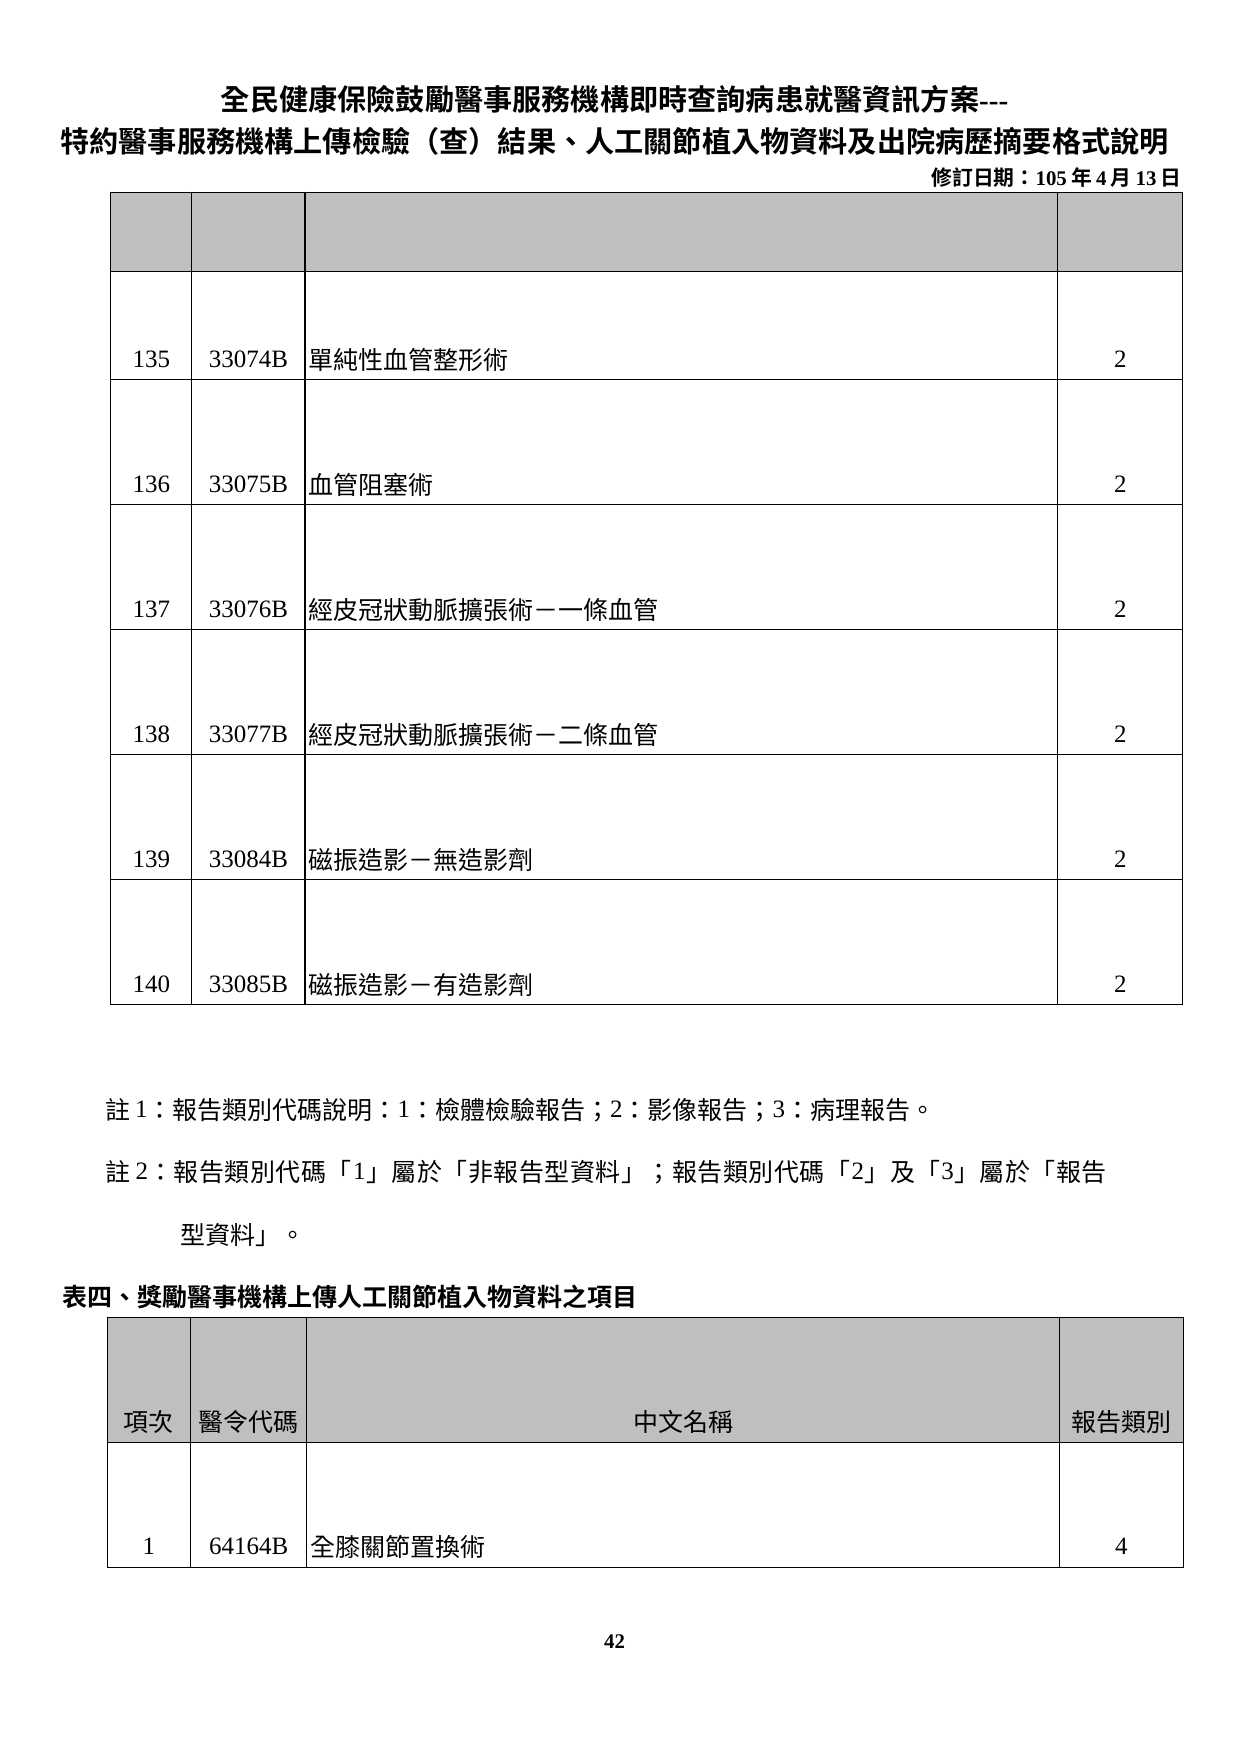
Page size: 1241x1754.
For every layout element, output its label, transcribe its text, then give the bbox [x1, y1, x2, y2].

table_cell 磁振造影－無造影劑 [306, 755, 1057, 879]
table_cell 139 [111, 755, 191, 879]
table_cell 33076B [192, 505, 304, 629]
table_cell [1195, 1442, 1240, 1567]
text 表四、獎勵醫事機構上傳人工關節植入物資料之項目 [62, 1254, 1181, 1317]
table_header 醫令代碼 [191, 1318, 306, 1442]
table_cell 138 [111, 630, 191, 754]
table_cell 經皮冠狀動脈擴張術－二條血管 [306, 630, 1057, 754]
table_cell 經皮冠狀動脈擴張術－一條血管 [306, 505, 1057, 629]
table_cell 64164B [191, 1443, 306, 1567]
table_cell 1 [108, 1443, 190, 1567]
table_cell 2 [1058, 755, 1182, 879]
table_cell 2 [1058, 380, 1182, 504]
text 註1：報告類別代碼說明：1：檢體檢驗報告；2：影像報告；3：病理報告。 [105, 1067, 1181, 1129]
table_header 中文名稱 [307, 1318, 1059, 1442]
table_cell 137 [111, 505, 191, 629]
table_cell 136 [111, 380, 191, 504]
table_cell 2 [1058, 505, 1182, 629]
table_cell 2 [1058, 880, 1182, 1004]
table_header [1195, 1317, 1240, 1442]
table_cell 140 [111, 880, 191, 1004]
table_header [111, 193, 191, 271]
table_cell 33085B [192, 880, 304, 1004]
table_cell 33084B [192, 755, 304, 879]
text 註2：報告類別代碼「1」屬於「非報告型資料」；報告類別代碼「2」及「3」屬於「報告型資料」。 [105, 1129, 1107, 1254]
table_cell 血管阻塞術 [306, 380, 1057, 504]
table_header [1058, 193, 1182, 271]
table_header [1184, 1317, 1194, 1442]
table_cell 單純性血管整形術 [306, 272, 1057, 379]
table_cell 2 [1058, 630, 1182, 754]
table_cell 4 [1060, 1443, 1183, 1567]
table_cell 33077B [192, 630, 304, 754]
table_cell 33074B [192, 272, 304, 379]
table_cell [1184, 1442, 1194, 1567]
table_cell 33075B [192, 380, 304, 504]
table_header [306, 193, 1057, 271]
table_header [192, 193, 304, 271]
table_cell 2 [1058, 272, 1182, 379]
table_cell 磁振造影－有造影劑 [306, 880, 1057, 1004]
table_header 報告類別 [1060, 1318, 1183, 1442]
table_header 項次 [108, 1318, 190, 1442]
table_cell 135 [111, 272, 191, 379]
table_cell 全膝關節置換術 [307, 1443, 1059, 1567]
